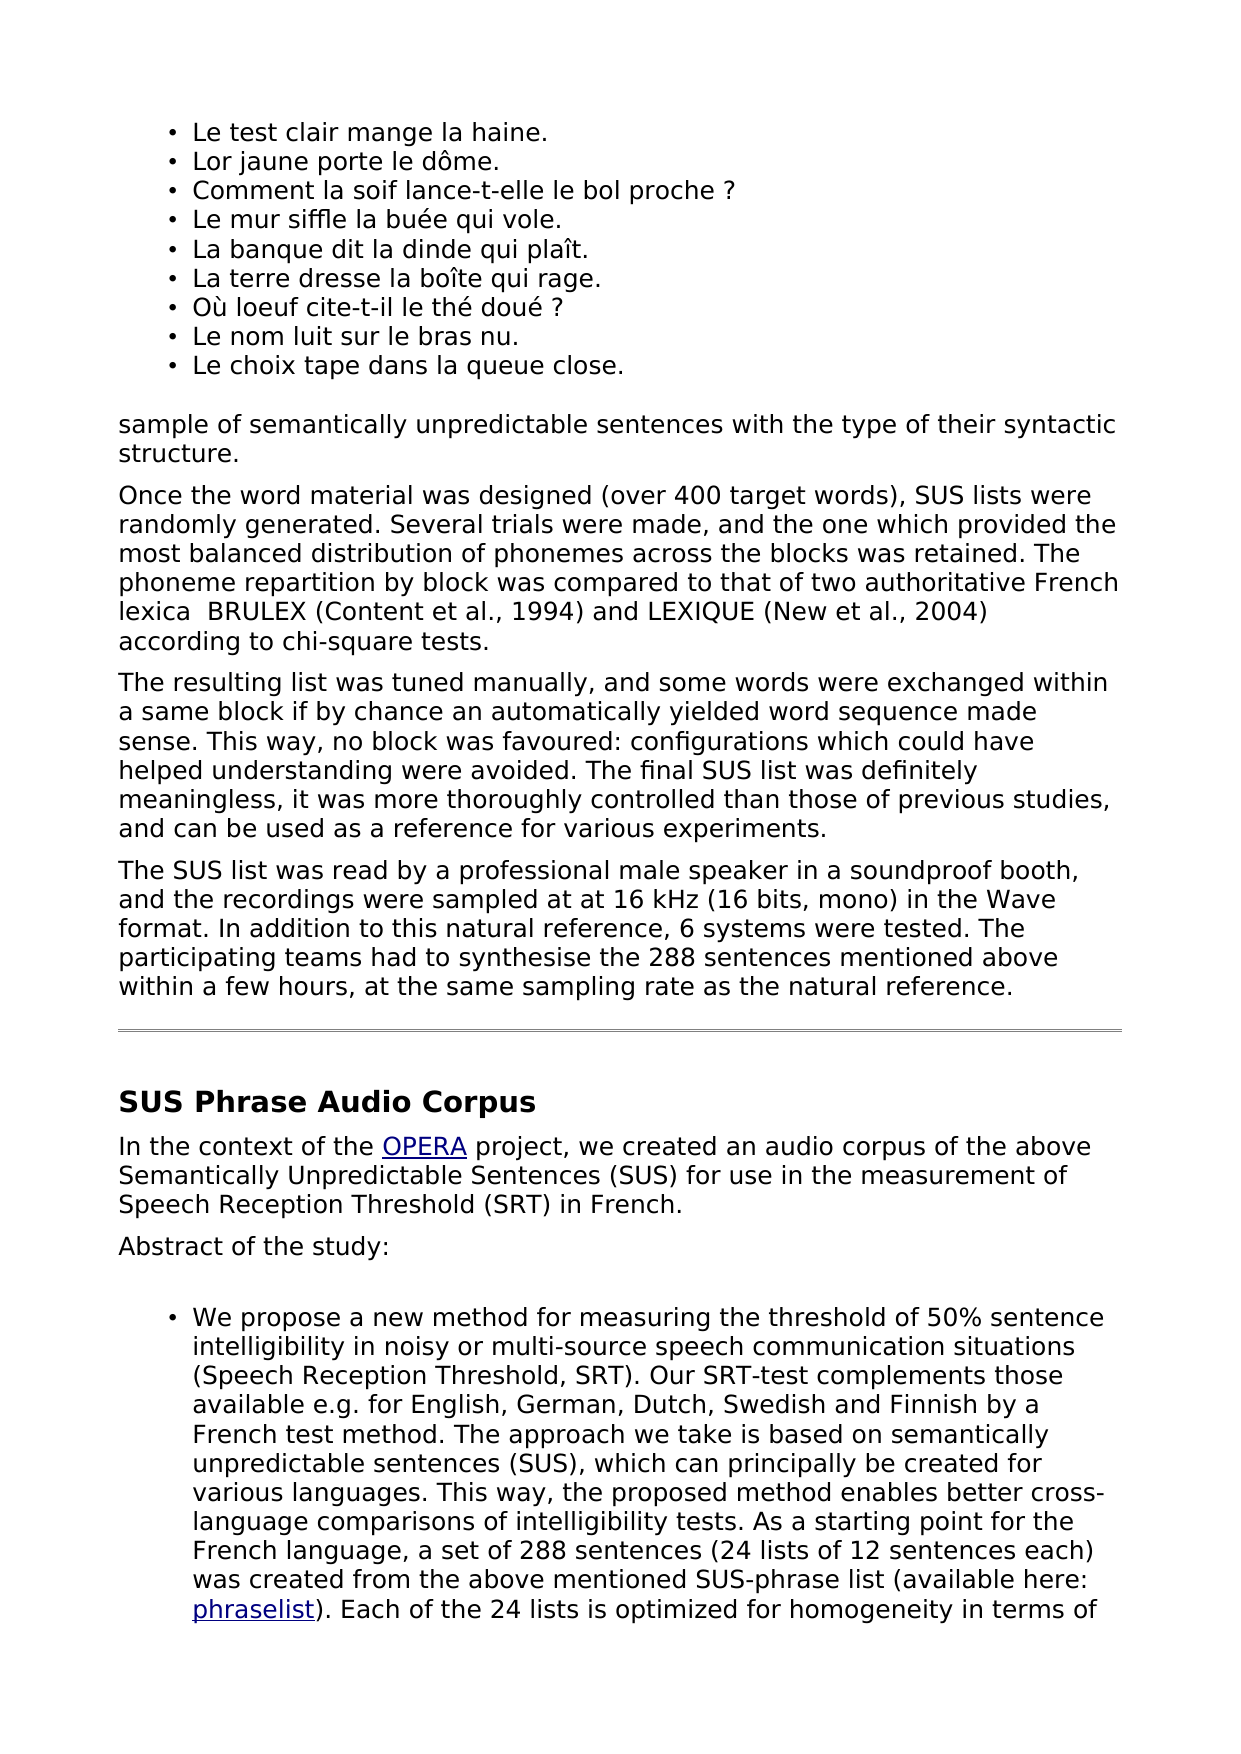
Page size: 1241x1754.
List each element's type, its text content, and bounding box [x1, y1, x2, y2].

list Le choix tape dans la queue close. [177, 351, 1122, 381]
text sample of semantically unpredictable sentences with the type of their syntactic structure. [118, 410, 1122, 468]
text Once the word material was designed (over 400 target words), SUS lists were randomly generated. Several trials were made, and the one which provided the most balanced distribution of phonemes across the blocks was retained. The phoneme repartition by block was compared to that of two authoritative French lexica  BRULEX (Content et al., 1994) and LEXIQUE (New et al., 2004)  according to chi-square tests. [118, 481, 1122, 656]
list Le test clair mange la haine. [177, 118, 1122, 147]
list La banque dit la dinde qui plaît. [177, 235, 1122, 264]
text The resulting list was tuned manually, and some words were exchanged within a same block if by chance an automatically yielded word sequence made sense. This way, no block was favoured: configurations which could have helped understanding were avoided. The final SUS list was definitely meaningless, it was more thoroughly controlled than those of previous studies, and can be used as a reference for various experiments. [118, 668, 1122, 843]
list We propose a new method for measuring the threshold of 50% sentence intelligibility in noisy or multi-source speech communication situations (Speech Reception Threshold, SRT). Our SRT-test complements those available e.g. for English, German, Dutch, Swedish and Finnish by a French test method. The approach we take is based on semantically unpredictable sentences (SUS), which can principally be created for various languages. This way, the proposed method enables better cross-language comparisons of intelligibility tests. As a starting point for the French language, a set of 288 sentences (24 lists of 12 sentences each) was created from the above mentioned SUS-phrase list (available here: phraselist). Each of the 24 lists is optimized for homogeneity in terms of [177, 1303, 1122, 1624]
text Abstract of the study: [118, 1232, 1122, 1261]
list La terre dresse la boîte qui rage. [177, 264, 1122, 293]
list Lor jaune porte le dôme. [177, 147, 1122, 176]
list Le mur siffle la buée qui vole. [177, 206, 1122, 235]
subtitle SUS Phrase Audio Corpus [118, 1086, 1122, 1119]
list Où loeuf cite-t-il le thé doué ? [177, 293, 1122, 322]
text In the context of the OPERA project, we created an audio corpus of the above Semantically Unpredictable Sentences (SUS) for use in the measurement of Speech Reception Threshold (SRT) in French. [118, 1132, 1122, 1219]
list Le nom luit sur le bras nu. [177, 322, 1122, 351]
list Comment la soif lance-t-elle le bol proche ? [177, 176, 1122, 206]
text The SUS list was read by a professional male speaker in a soundproof booth, and the recordings were sampled at at 16 kHz (16 bits, mono) in the Wave format. In addition to this natural reference, 6 systems were tested. The participating teams had to synthesise the 288 sentences mentioned above within a few hours, at the same sampling rate as the natural reference. [118, 856, 1122, 1002]
